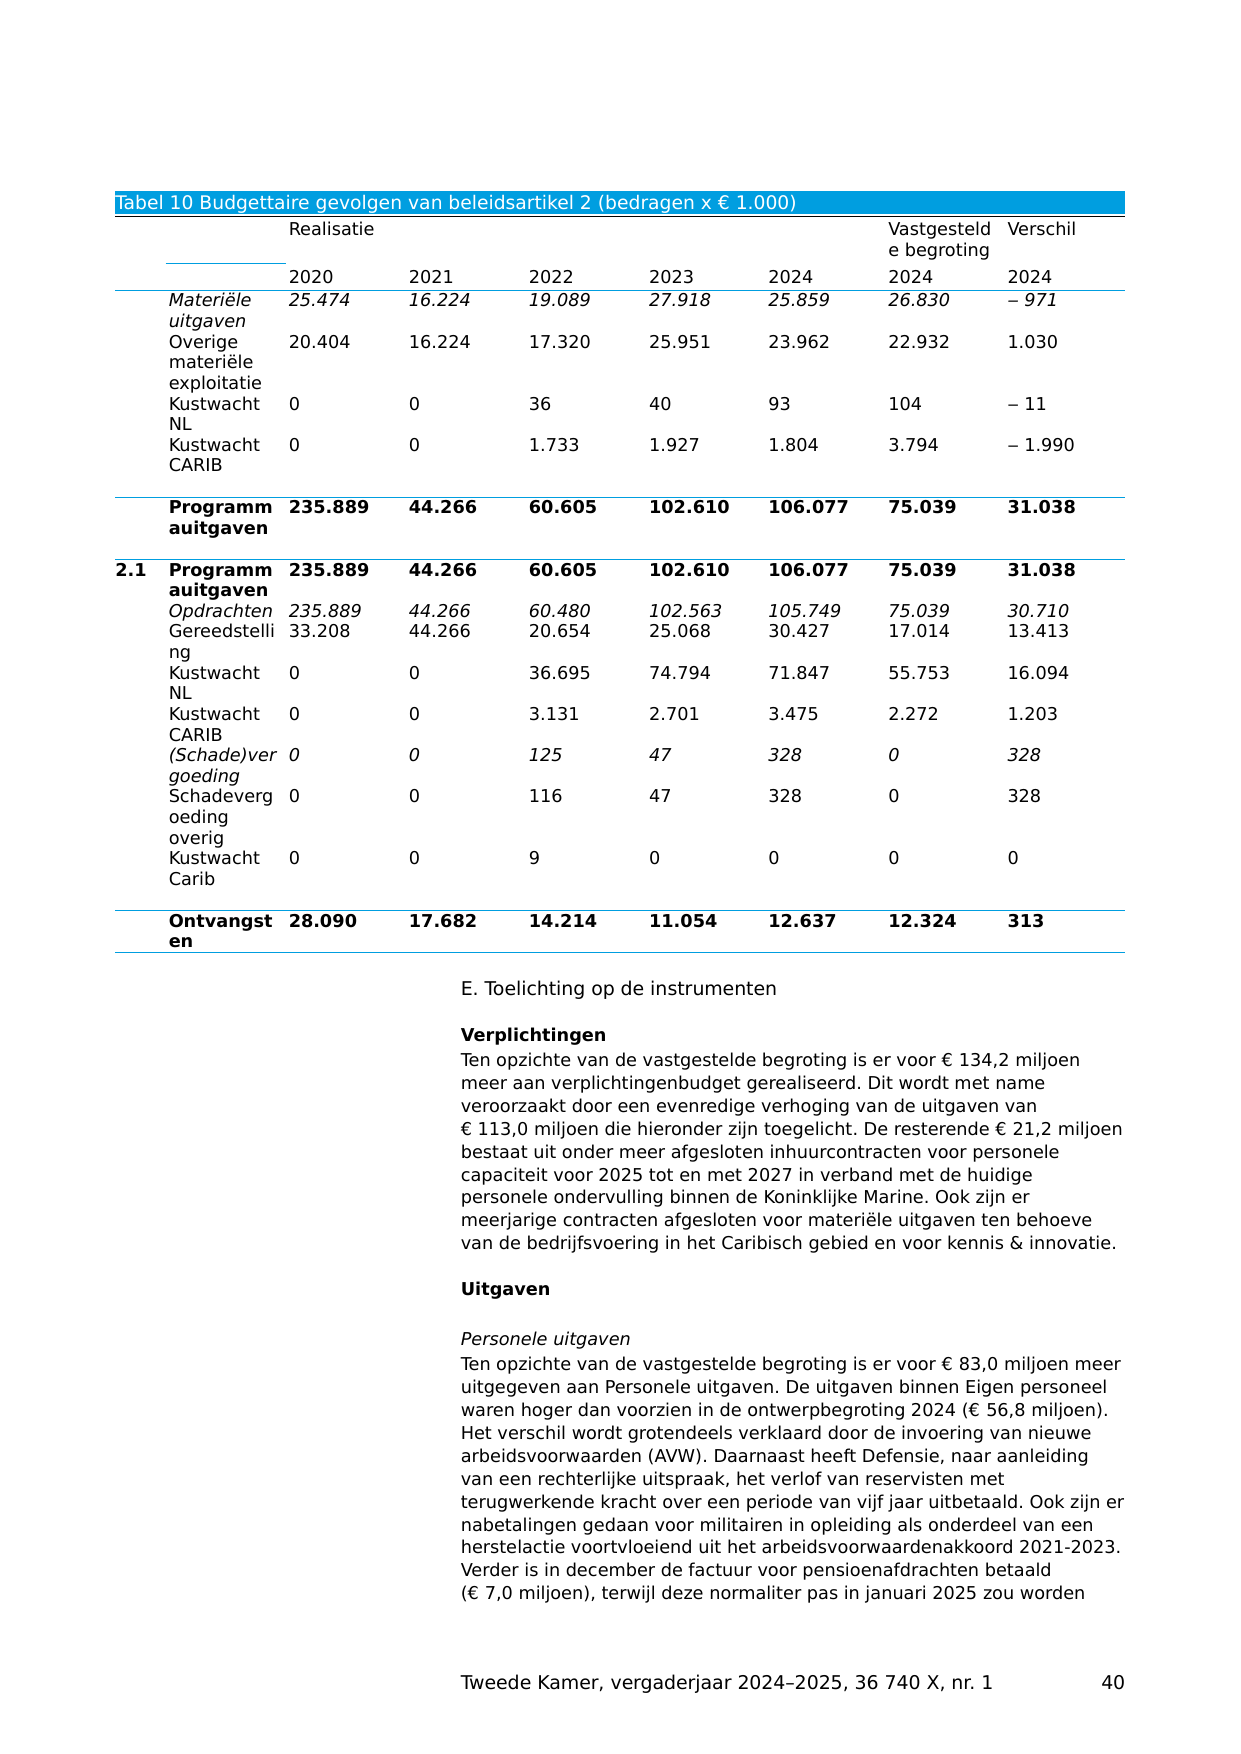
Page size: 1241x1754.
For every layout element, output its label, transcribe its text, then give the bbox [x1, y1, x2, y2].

table_cell 2021 [406, 263, 526, 290]
table_cell 30.710 [1004, 601, 1125, 621]
table_cell [115, 704, 166, 745]
table_cell 2023 [646, 263, 765, 290]
table_cell 3.131 [526, 704, 646, 745]
table_cell 20.654 [526, 621, 646, 663]
table_cell [166, 890, 286, 910]
table_cell 0 [406, 663, 526, 704]
table_cell [526, 890, 646, 910]
table_cell 0 [286, 394, 406, 435]
table_cell 44.266 [406, 498, 526, 538]
table_cell [115, 745, 166, 786]
table_cell Overige materiële exploitatie [166, 332, 286, 393]
table_cell [526, 538, 646, 559]
table_cell Vastgestelde begroting [885, 217, 1004, 263]
table_cell 17.320 [526, 332, 646, 393]
table_cell Kustwacht CARIB [166, 435, 286, 476]
table_cell ‒ 1.990 [1004, 435, 1125, 476]
table_cell 26.830 [885, 291, 1004, 332]
title E. Toelichting op de instrumenten [461, 977, 1125, 999]
table_cell [1004, 890, 1125, 910]
table_cell Kustwacht CARIB [166, 704, 286, 745]
table_cell [885, 538, 1004, 559]
table_cell 12.324 [885, 911, 1004, 952]
table_cell 11.054 [646, 911, 765, 952]
table_cell 1.733 [526, 435, 646, 476]
table_cell [115, 601, 166, 621]
table_cell Schadevergoeding overig [166, 786, 286, 848]
text Personele uitgaven [461, 1327, 1125, 1350]
table_cell 47 [646, 745, 765, 786]
table_cell 0 [286, 663, 406, 704]
table_cell 2024 [885, 263, 1004, 290]
table_cell Opdrachten [166, 601, 286, 621]
table_cell 0 [286, 704, 406, 745]
table_cell 1.927 [646, 435, 765, 476]
table_cell 328 [1004, 786, 1125, 848]
table_cell 16.094 [1004, 663, 1125, 704]
table_cell 0 [406, 394, 526, 435]
table_cell 20.404 [286, 332, 406, 393]
table_cell [115, 848, 166, 889]
table_cell Realisatie [286, 217, 885, 263]
table_cell 0 [406, 848, 526, 889]
table_cell 328 [765, 745, 885, 786]
table_cell 25.474 [286, 291, 406, 332]
table_cell 0 [286, 786, 406, 848]
table_cell 1.203 [1004, 704, 1125, 745]
table_cell [885, 890, 1004, 910]
table_cell 0 [406, 704, 526, 745]
table_cell [115, 332, 166, 393]
table_cell [115, 786, 166, 848]
table_cell 3.794 [885, 435, 1004, 476]
table_cell 102.563 [646, 601, 765, 621]
table_cell 23.962 [765, 332, 885, 393]
table_cell 36.695 [526, 663, 646, 704]
table_cell 0 [286, 435, 406, 476]
table_cell Programmauitgaven [166, 498, 286, 538]
table_cell Kustwacht NL [166, 394, 286, 435]
table_cell [115, 291, 166, 332]
table_cell [406, 538, 526, 559]
table_cell Verschil [1004, 217, 1125, 263]
table_cell 47 [646, 786, 765, 848]
table_cell 0 [286, 745, 406, 786]
table_cell 106.077 [765, 498, 885, 538]
table_cell [286, 890, 406, 910]
table_cell 75.039 [885, 560, 1004, 601]
table_cell 30.427 [765, 621, 885, 663]
table_cell 22.932 [885, 332, 1004, 393]
table_cell [115, 476, 166, 497]
table_cell Gereedstelling [166, 621, 286, 663]
table_cell [166, 476, 286, 497]
table_cell [286, 476, 406, 497]
table_cell 44.266 [406, 560, 526, 601]
table_cell Ontvangsten [166, 911, 286, 952]
table_cell 93 [765, 394, 885, 435]
table_cell 2024 [1004, 263, 1125, 290]
table_cell 313 [1004, 911, 1125, 952]
table_cell 12.637 [765, 911, 885, 952]
table_cell [1004, 476, 1125, 497]
table_cell [115, 538, 166, 559]
table_cell 102.610 [646, 560, 765, 601]
table_cell 2020 [286, 263, 406, 290]
table_cell 44.266 [406, 601, 526, 621]
table_cell [406, 476, 526, 497]
table_cell 116 [526, 786, 646, 848]
table_cell 36 [526, 394, 646, 435]
table_cell ‒ 971 [1004, 291, 1125, 332]
table_cell 75.039 [885, 498, 1004, 538]
table_cell 0 [885, 848, 1004, 889]
table_cell [646, 538, 765, 559]
table_cell Materiële uitgaven [166, 291, 286, 332]
table_cell 235.889 [286, 601, 406, 621]
text Verplichtingen [461, 1023, 1125, 1046]
table_cell 74.794 [646, 663, 765, 704]
table_cell 105.749 [765, 601, 885, 621]
table_cell 13.413 [1004, 621, 1125, 663]
table_cell [286, 538, 406, 559]
table_cell 0 [765, 848, 885, 889]
table_cell 0 [885, 745, 1004, 786]
table_cell 0 [1004, 848, 1125, 889]
table_cell 14.214 [526, 911, 646, 952]
table_cell [406, 890, 526, 910]
table_cell [646, 890, 765, 910]
table_cell 40 [646, 394, 765, 435]
table_cell 9 [526, 848, 646, 889]
table_cell 0 [406, 435, 526, 476]
table_cell [526, 476, 646, 497]
table_cell 27.918 [646, 291, 765, 332]
table_cell 25.859 [765, 291, 885, 332]
table_cell 16.224 [406, 332, 526, 393]
table_cell [115, 663, 166, 704]
table_cell 17.014 [885, 621, 1004, 663]
table_cell 0 [885, 786, 1004, 848]
table_cell 102.610 [646, 498, 765, 538]
table_cell [166, 217, 286, 263]
table_cell 235.889 [286, 560, 406, 601]
table_cell 328 [1004, 745, 1125, 786]
table_cell 0 [406, 786, 526, 848]
table_cell 2.701 [646, 704, 765, 745]
table_cell [166, 264, 286, 290]
table_cell 104 [885, 394, 1004, 435]
table_cell 19.089 [526, 291, 646, 332]
table_cell [1004, 538, 1125, 559]
table_cell (Schade)vergoeding [166, 745, 286, 786]
table_cell [885, 476, 1004, 497]
table_cell [115, 498, 166, 538]
table_cell 2.1 [115, 560, 166, 601]
text Ten opzichte van de vastgestelde begroting is er voor € 134,2 miljoen meer aan verplichtingenbudget gerealiseerd. Dit wordt met name veroorzaakt door een evenredige verhoging van de uitgaven van € 113,0 miljoen die hieronder zijn toegelicht. De resterende € 21,2 miljoen bestaat uit onder meer afgesloten inhuurcontracten voor personele capaciteit voor 2025 tot en met 2027 in verband met de huidige personele ondervulling binnen de Koninklijke Marine. Ook zijn er meerjarige contracten afgesloten voor materiële uitgaven ten behoeve van de bedrijfsvoering in het Caribisch gebied en voor kennis & innovatie. [461, 1048, 1125, 1254]
table_cell [115, 621, 166, 663]
table_cell [115, 911, 166, 952]
table_cell [115, 890, 166, 910]
table_cell Kustwacht Carib [166, 848, 286, 889]
table_cell 75.039 [885, 601, 1004, 621]
table_cell Kustwacht NL [166, 663, 286, 704]
table_cell [166, 538, 286, 559]
table_cell 1.804 [765, 435, 885, 476]
table_cell 0 [286, 848, 406, 889]
table_cell 1.030 [1004, 332, 1125, 393]
table_cell 60.480 [526, 601, 646, 621]
table_cell 33.208 [286, 621, 406, 663]
table_cell 55.753 [885, 663, 1004, 704]
table_cell [765, 476, 885, 497]
table_cell 71.847 [765, 663, 885, 704]
table_cell 60.605 [526, 498, 646, 538]
table_cell 2024 [765, 263, 885, 290]
table_cell 2022 [526, 263, 646, 290]
table_cell 25.951 [646, 332, 765, 393]
text Ten opzichte van de vastgestelde begroting is er voor € 83,0 miljoen meer uitgegeven aan Personele uitgaven. De uitgaven binnen Eigen personeel waren hoger dan voorzien in de ontwerpbegroting 2024 (€ 56,8 miljoen). Het verschil wordt grotendeels verklaard door de invoering van nieuwe arbeidsvoorwaarden (AVW). Daarnaast heeft Defensie, naar aanleiding van een rechterlijke uitspraak, het verlof van reservisten met terugwerkende kracht over een periode van vijf jaar uitbetaald. Ook zijn er nabetalingen gedaan voor militairen in opleiding als onderdeel van een herstelactie voortvloeiend uit het arbeidsvoorwaardenakkoord 2021-2023. Verder is in december de factuur voor pensioenafdrachten betaald (€ 7,0 miljoen), terwijl deze normaliter pas in januari 2025 zou worden [461, 1352, 1125, 1604]
table_cell [115, 217, 166, 263]
table_cell 328 [765, 786, 885, 848]
text Uitgaven [461, 1277, 1125, 1300]
table_cell [765, 538, 885, 559]
table_cell 16.224 [406, 291, 526, 332]
table_cell 2.272 [885, 704, 1004, 745]
table_cell 60.605 [526, 560, 646, 601]
table_cell 3.475 [765, 704, 885, 745]
table_cell 28.090 [286, 911, 406, 952]
table_cell [646, 476, 765, 497]
table_cell 0 [646, 848, 765, 889]
table_cell 31.038 [1004, 560, 1125, 601]
table_cell 125 [526, 745, 646, 786]
table_cell Programmauitgaven [166, 560, 286, 601]
table_cell ‒ 11 [1004, 394, 1125, 435]
table_cell [115, 263, 166, 290]
table_cell 25.068 [646, 621, 765, 663]
table_cell 106.077 [765, 560, 885, 601]
table_cell 44.266 [406, 621, 526, 663]
table_cell 235.889 [286, 498, 406, 538]
table_cell 31.038 [1004, 498, 1125, 538]
table_cell 17.682 [406, 911, 526, 952]
table_cell [765, 890, 885, 910]
table_cell 0 [406, 745, 526, 786]
table_cell [115, 435, 166, 476]
table_cell [115, 394, 166, 435]
